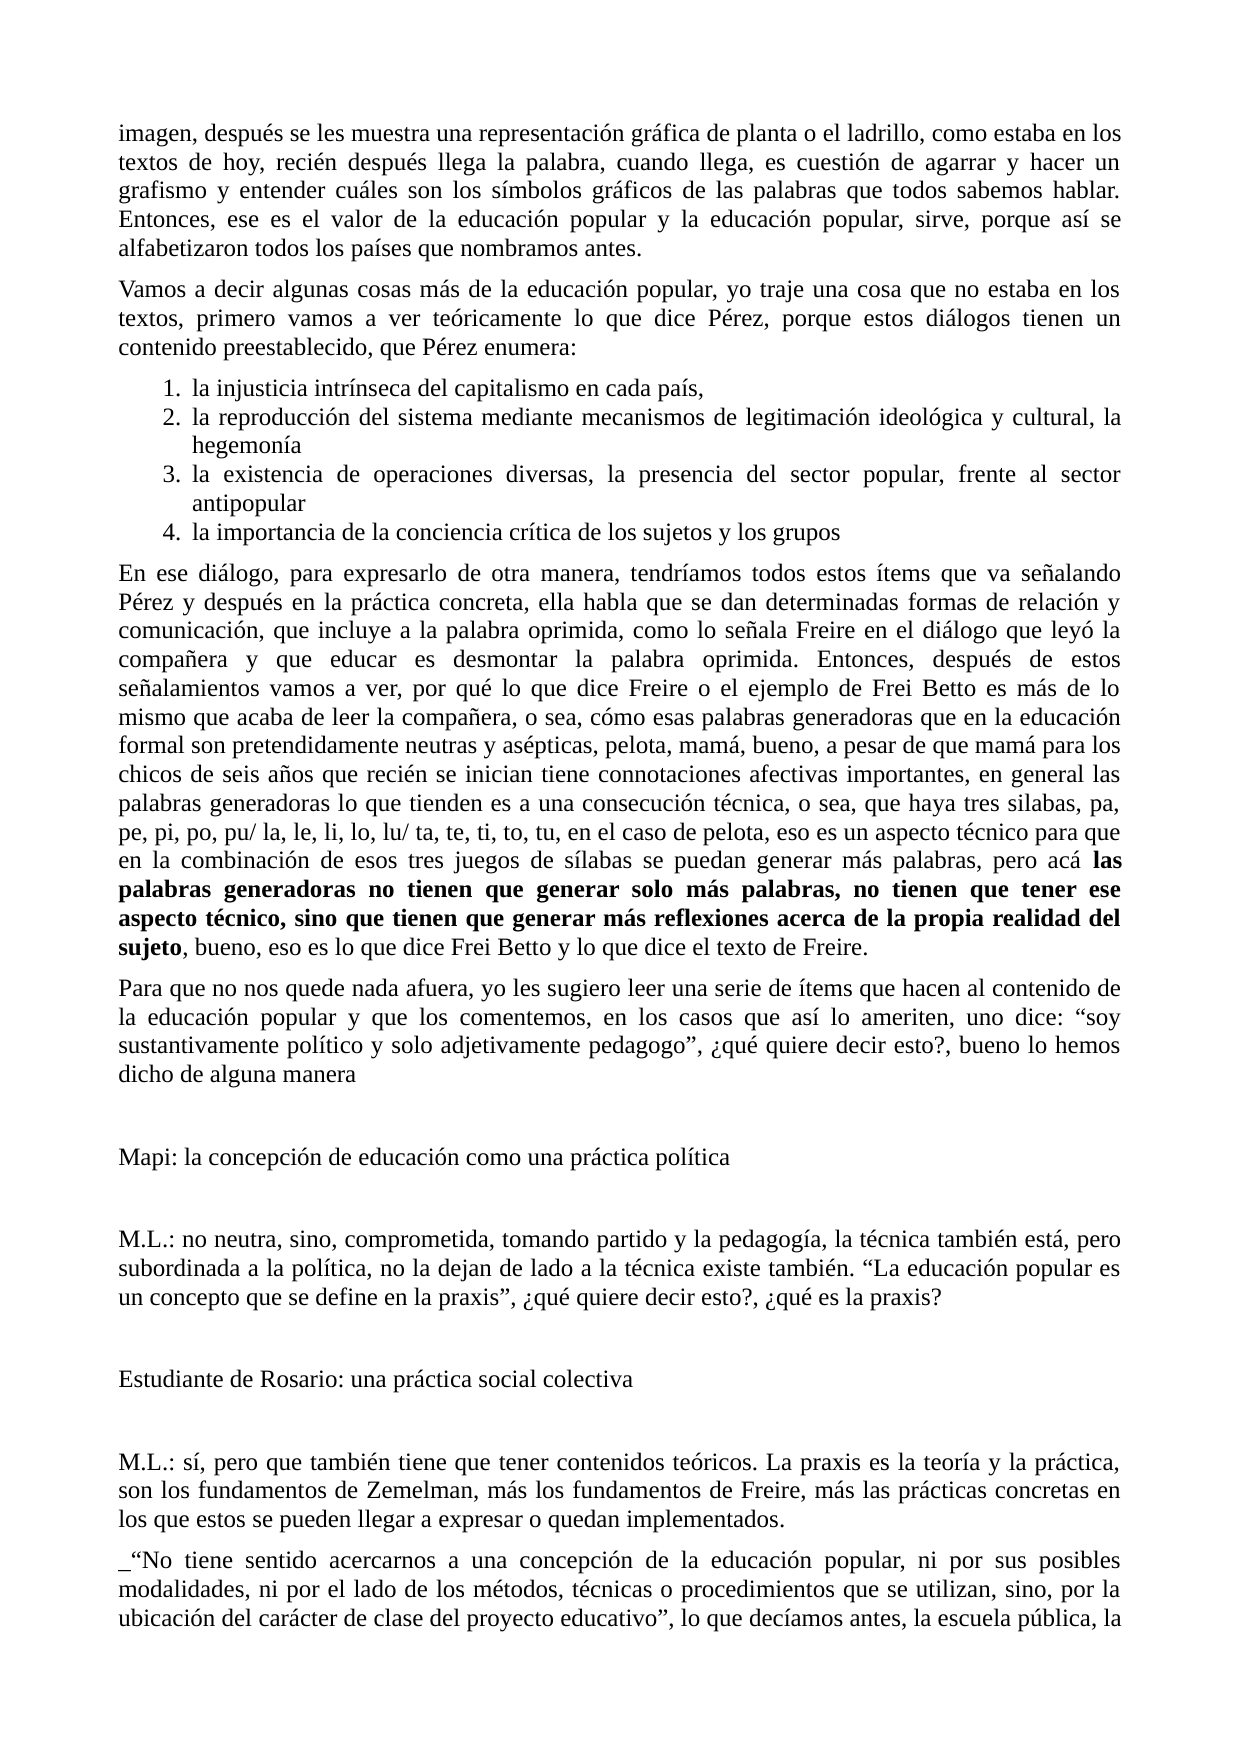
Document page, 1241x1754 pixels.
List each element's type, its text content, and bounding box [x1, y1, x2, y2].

text _“No tiene sentido acercarnos a una concepción de la educación popular, ni por sus posibles modalidades, ni por el lado de los métodos, técnicas o procedimientos que se utilizan, sino, por la ubicación del carácter de clase del proyecto educativo”, lo que decíamos antes, la escuela pública, la [118, 1546, 1122, 1632]
text M.L.: sí, pero que también tiene que tener contenidos teóricos. La praxis es la teoría y la práctica, son los fundamentos de Zemelman, más los fundamentos de Freire, más las prácticas concretas en los que estos se pueden llegar a expresar o quedan implementados. [118, 1447, 1122, 1533]
text M.L.: no neutra, sino, comprometida, tomando partido y la pedagogía, la técnica también está, pero subordinada a la política, no la dejan de lado a la técnica existe también. “La educación popular es un concepto que se define en la praxis”, ¿qué quiere decir esto?, ¿qué es la praxis? [118, 1224, 1122, 1311]
list la reproducción del sistema mediante mecanismos de legitimación ideológica y cultural, la hegemonía [162, 402, 1122, 459]
text Vamos a decir algunas cosas más de la educación popular, yo traje una cosa que no estaba en los textos, primero vamos a ver teóricamente lo que dice Pérez, porque estos diálogos tienen un contenido preestablecido, que Pérez enumera: [118, 274, 1122, 361]
list la existencia de operaciones diversas, la presencia del sector popular, frente al sector antipopular [162, 459, 1122, 517]
text Estudiante de Rosario: una práctica social colectiva [118, 1364, 1122, 1393]
list la injusticia intrínseca del capitalismo en cada país, [162, 373, 1122, 402]
text imagen, después se les muestra una representación gráfica de planta o el ladrillo, como estaba en los textos de hoy, recién después llega la palabra, cuando llega, es cuestión de agarrar y hacer un grafismo y entender cuáles son los símbolos gráficos de las palabras que todos sabemos hablar. Entonces, ese es el valor de la educación popular y la educación popular, sirve, porque así se alfabetizaron todos los países que nombramos antes. [118, 118, 1122, 262]
list la importancia de la conciencia crítica de los sujetos y los grupos [162, 517, 1122, 546]
text En ese diálogo, para expresarlo de otra manera, tendríamos todos estos ítems que va señalando Pérez y después en la práctica concreta, ella habla que se dan determinadas formas de relación y comunicación, que incluye a la palabra oprimida, como lo señala Freire en el diálogo que leyó la compañera y que educar es desmontar la palabra oprimida. Entonces, después de estos señalamientos vamos a ver, por qué lo que dice Freire o el ejemplo de Frei Betto es más de lo mismo que acaba de leer la compañera, o sea, cómo esas palabras generadoras que en la educación formal son pretendidamente neutras y asépticas, pelota, mamá, bueno, a pesar de que mamá para los chicos de seis años que recién se inician tiene connotaciones afectivas importantes, en general las palabras generadoras lo que tienden es a una consecución técnica, o sea, que haya tres silabas, pa, pe, pi, po, pu/ la, le, li, lo, lu/ ta, te, ti, to, tu, en el caso de pelota, eso es un aspecto técnico para que en la combinación de esos tres juegos de sílabas se puedan generar más palabras, pero acá las palabras generadoras no tienen que generar solo más palabras, no tienen que tener ese aspecto técnico, sino que tienen que generar más reflexiones acerca de la propia realidad del sujeto, bueno, eso es lo que dice Frei Betto y lo que dice el texto de Freire. [118, 558, 1122, 961]
text Para que no nos quede nada afuera, yo les sugiero leer una serie de ítems que hacen al contenido de la educación popular y que los comentemos, en los casos que así lo ameriten, uno dice: “soy sustantivamente político y solo adjetivamente pedagogo”, ¿qué quiere decir esto?, bueno lo hemos dicho de alguna manera [118, 973, 1122, 1088]
text Mapi: la concepción de educación como una práctica política [118, 1142, 1122, 1171]
